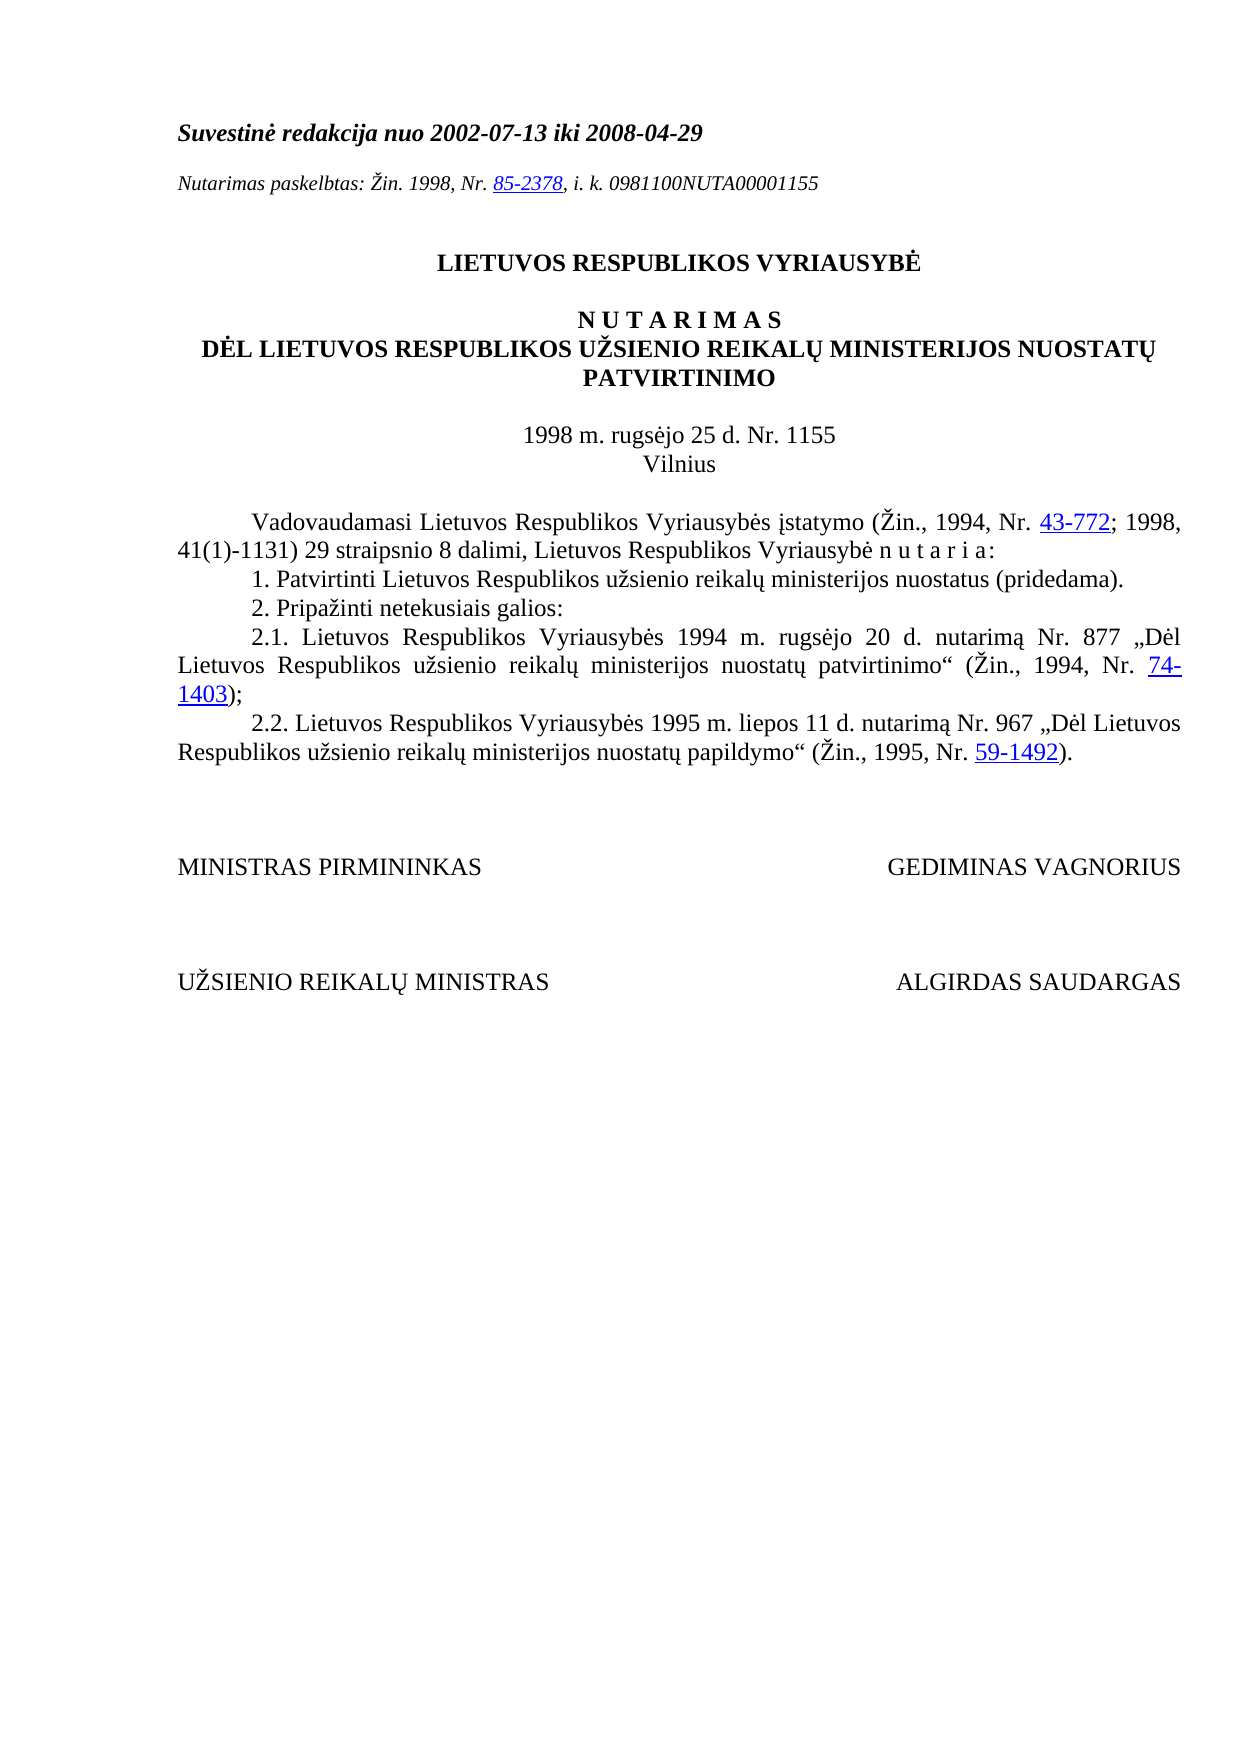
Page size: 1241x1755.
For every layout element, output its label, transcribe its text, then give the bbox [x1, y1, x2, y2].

text 2. Pripažinti netekusiais galios: [177, 593, 1181, 622]
text MINISTRAS PIRMININKAS GEDIMINAS VAGNORIUS [177, 852, 1181, 880]
text 1998 m. rugsėjo 25 d. Nr. 1155 [177, 420, 1181, 449]
text Nutarimas paskelbtas: Žin. 1998, Nr. 85-2378, i. k. 0981100NUTA00001155 [177, 171, 1181, 195]
text Suvestinė redakcija nuo 2002-07-13 iki 2008-04-29 [177, 118, 1181, 147]
text 2.1. Lietuvos Respublikos Vyriausybės 1994 m. rugsėjo 20 d. nutarimą Nr. 877 „Dėl Lietuvos Respublikos užsienio reikalų ministerijos nuostatų patvirtinimo“ (Žin., 1994, Nr. 74-1403); [177, 622, 1181, 708]
text DĖL LIETUVOS RESPUBLIKOS UŽSIENIO REIKALŲ MINISTERIJOS NUOSTATŲ PATVIRTINIMO [177, 334, 1181, 392]
text 1. Patvirtinti Lietuvos Respublikos užsienio reikalų ministerijos nuostatus (pridedama). [177, 564, 1181, 593]
text LIETUVOS RESPUBLIKOS VYRIAUSYBĖ [177, 248, 1181, 277]
text 2.2. Lietuvos Respublikos Vyriausybės 1995 m. liepos 11 d. nutarimą Nr. 967 „Dėl Lietuvos Respublikos užsienio reikalų ministerijos nuostatų papildymo“ (Žin., 1995, Nr. 59-1492). [177, 708, 1181, 765]
text UŽSIENIO REIKALŲ MINISTRAS ALGIRDAS SAUDARGAS [177, 967, 1181, 995]
text Vadovaudamasi Lietuvos Respublikos Vyriausybės įstatymo (Žin., 1994, Nr. 43-772; 1998, 41(1)-1131) 29 straipsnio 8 dalimi, Lietuvos Respublikos Vyriausybė nutaria: [177, 507, 1181, 564]
text Vilnius [177, 449, 1181, 478]
text N U T A R I M A S [177, 305, 1181, 334]
